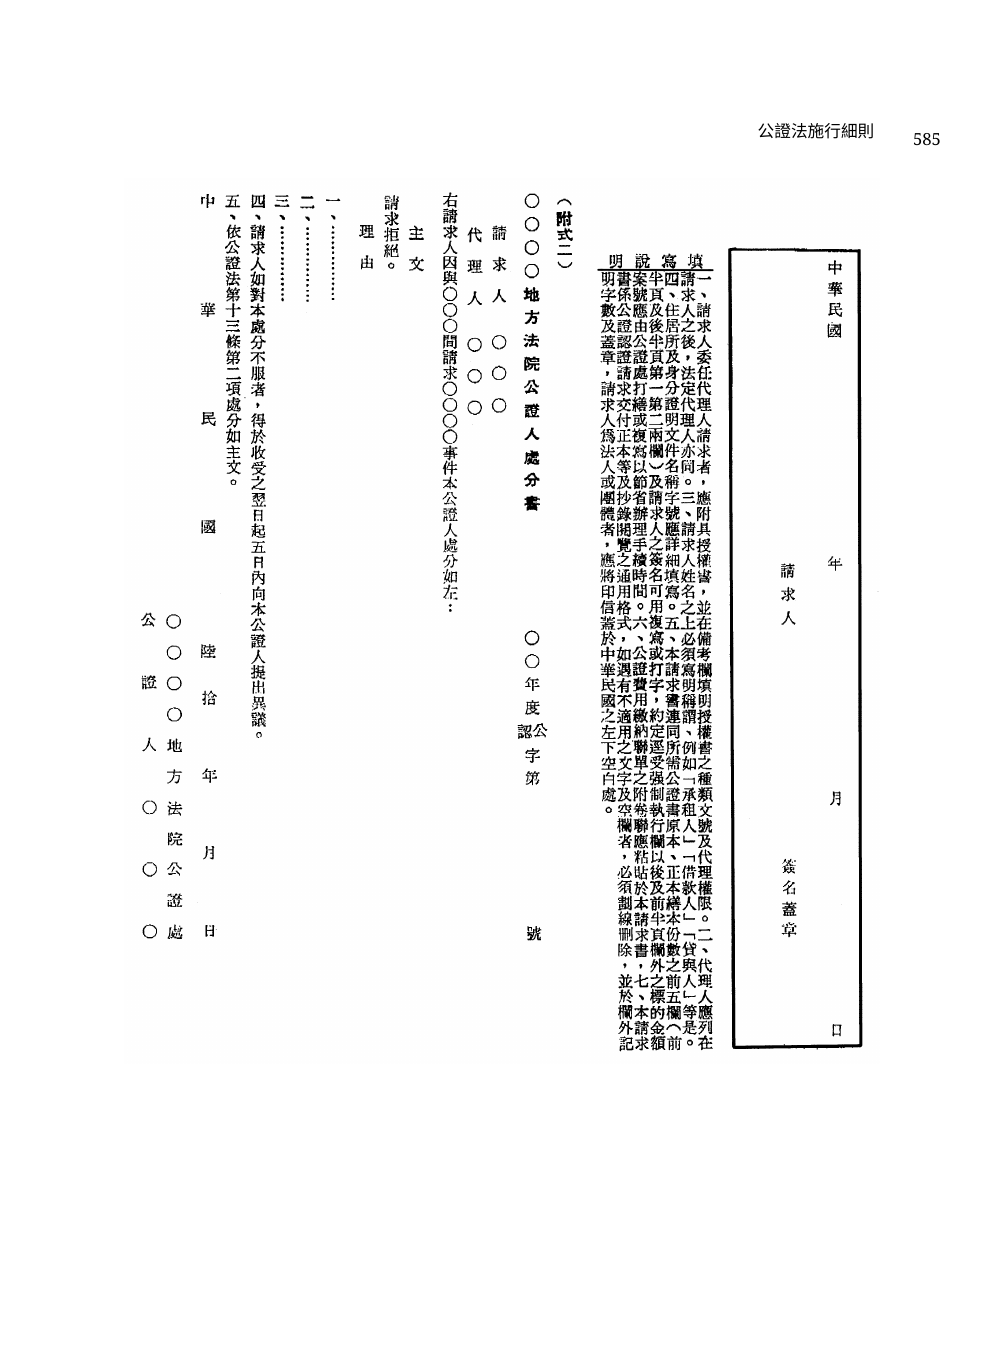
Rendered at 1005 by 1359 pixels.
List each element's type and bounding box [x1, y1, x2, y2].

picture [124, 178, 880, 1064]
